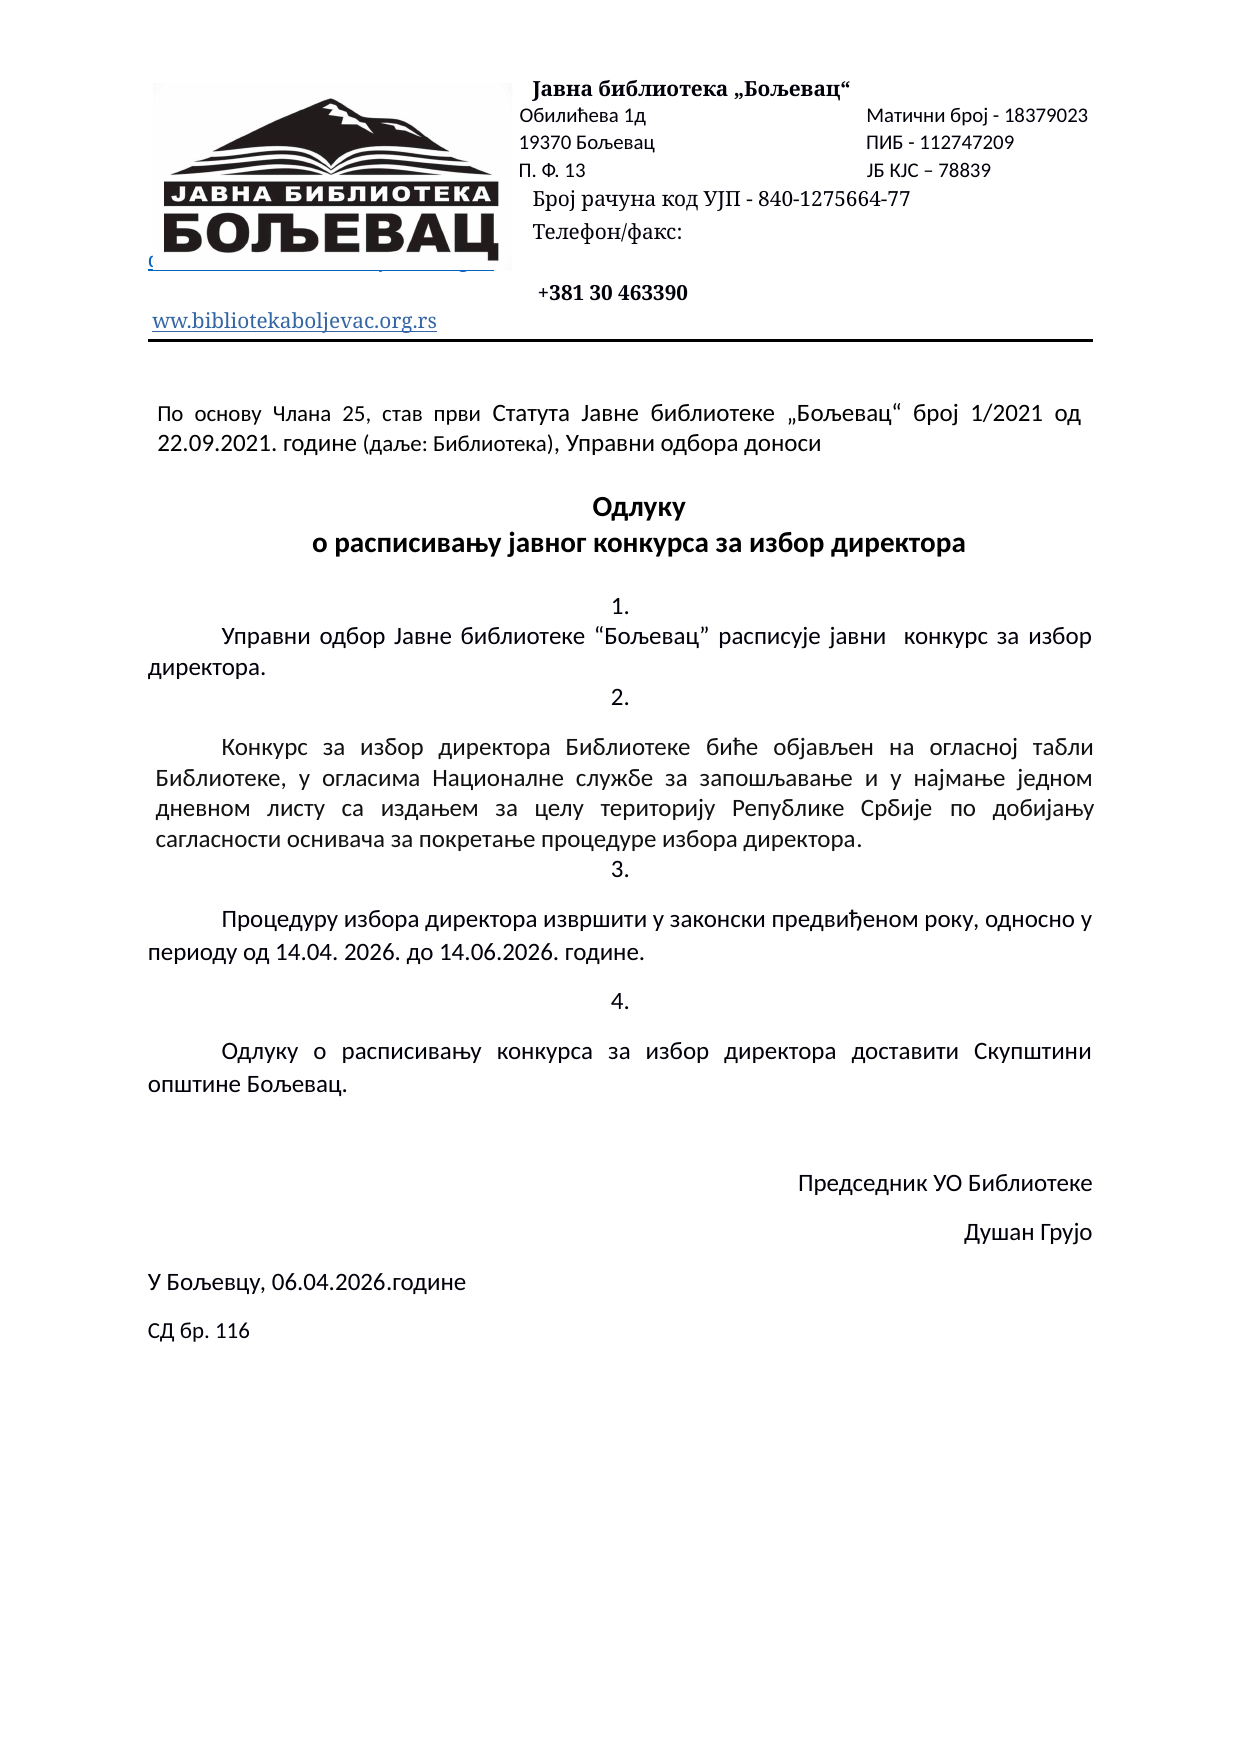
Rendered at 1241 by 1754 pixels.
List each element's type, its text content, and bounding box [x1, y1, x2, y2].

list Одлуку [185, 488, 1093, 524]
text Одлуку о расписивању конкурса за избор директора доставити Скупштини општине Бољевац. [148, 1035, 1093, 1098]
text Управни одбор Јавне библиотеке “Бољевац” расписује јавни конкурс за избор директора. [148, 621, 1093, 682]
text Процедуру избора директора извршити у законски предвиђеном року, односно у периоду од 14.04. 2026. до 14.06.2026. године. [148, 903, 1093, 966]
list о расписивању јавног конкурса за избор директора [185, 524, 1093, 559]
picture [152, 83, 513, 270]
text 3. [148, 853, 1093, 884]
text 2. [148, 682, 1093, 712]
text Душан Грујо [148, 1217, 1093, 1247]
text Конкурс за избор директора Библиотеке биће објављен на огласној табли Библиотеке, у огласима Националне службе за запошљавање и у најмање једном дневном листу са издањем за целу територију Републике Србије по добијању сагласности оснивача за покретање процедуре избора директора. [155, 731, 1094, 853]
text СД бр. 116 [148, 1316, 1093, 1344]
text 1. [148, 590, 1093, 621]
text 4. [148, 985, 1093, 1016]
list По основу Члана 25, став први Статута Јавне библиотеке „Бољевац“ број 1/2021 од 22.09.2021. године (даље: Библиотека), Управни одбора доноси [157, 397, 1082, 458]
text Председник УО Библиотеке [148, 1167, 1093, 1197]
text У Бољевцу, 06.04.2026.године [148, 1266, 1093, 1297]
